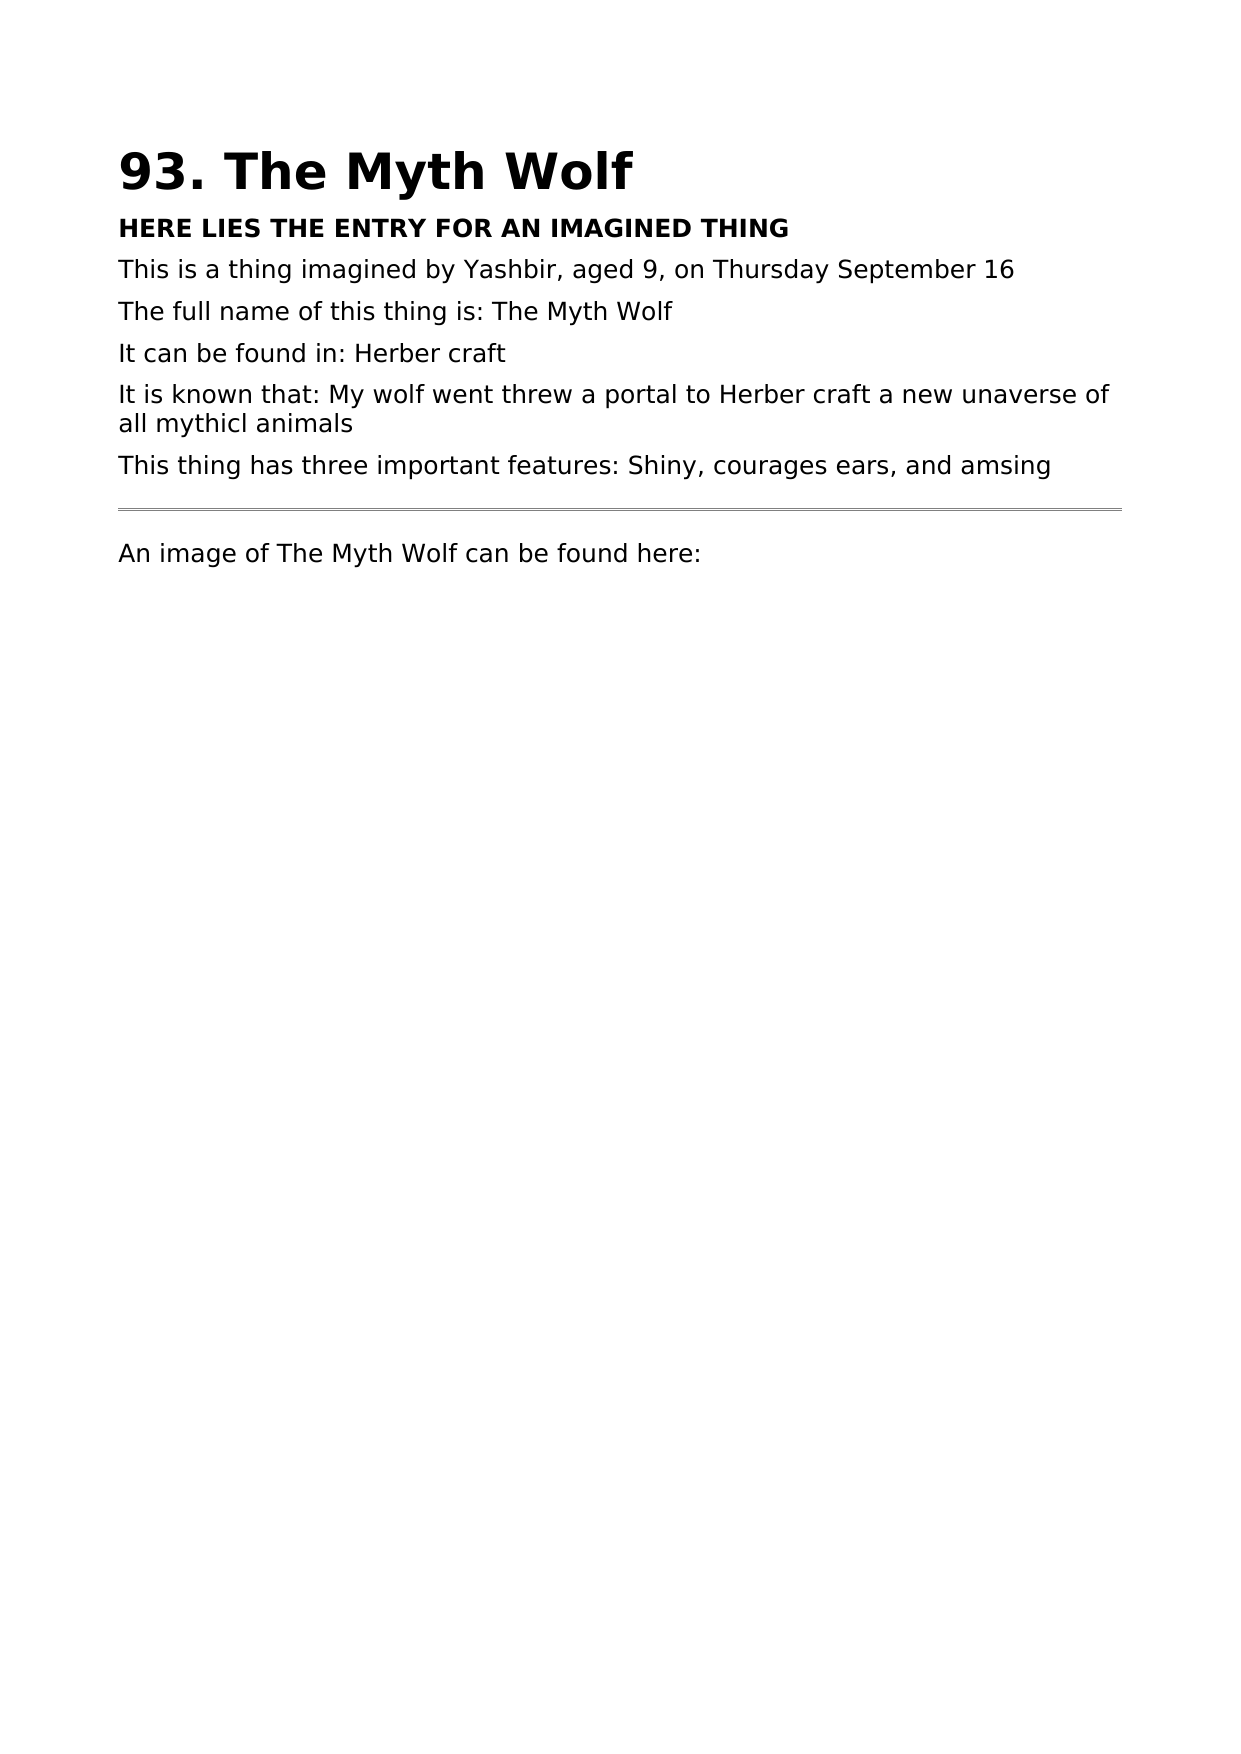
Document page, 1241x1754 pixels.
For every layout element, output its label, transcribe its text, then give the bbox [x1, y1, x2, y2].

subtitle 93. The Myth Wolf [118, 143, 1122, 201]
text It can be found in: Herber craft [118, 339, 1122, 368]
text It is known that: My wolf went threw a portal to Herber craft a new unaverse of all mythicl animals [118, 381, 1122, 439]
text This thing has three important features: Shiny, courages ears, and amsing [118, 451, 1122, 481]
text This is a thing imagined by Yashbir, aged 9, on Thursday September 16 [118, 256, 1122, 285]
text HERE LIES THE ENTRY FOR AN IMAGINED THING [118, 214, 1122, 243]
text The full name of this thing is: The Myth Wolf [118, 297, 1122, 326]
text An image of The Myth Wolf can be found here: [118, 539, 1122, 568]
